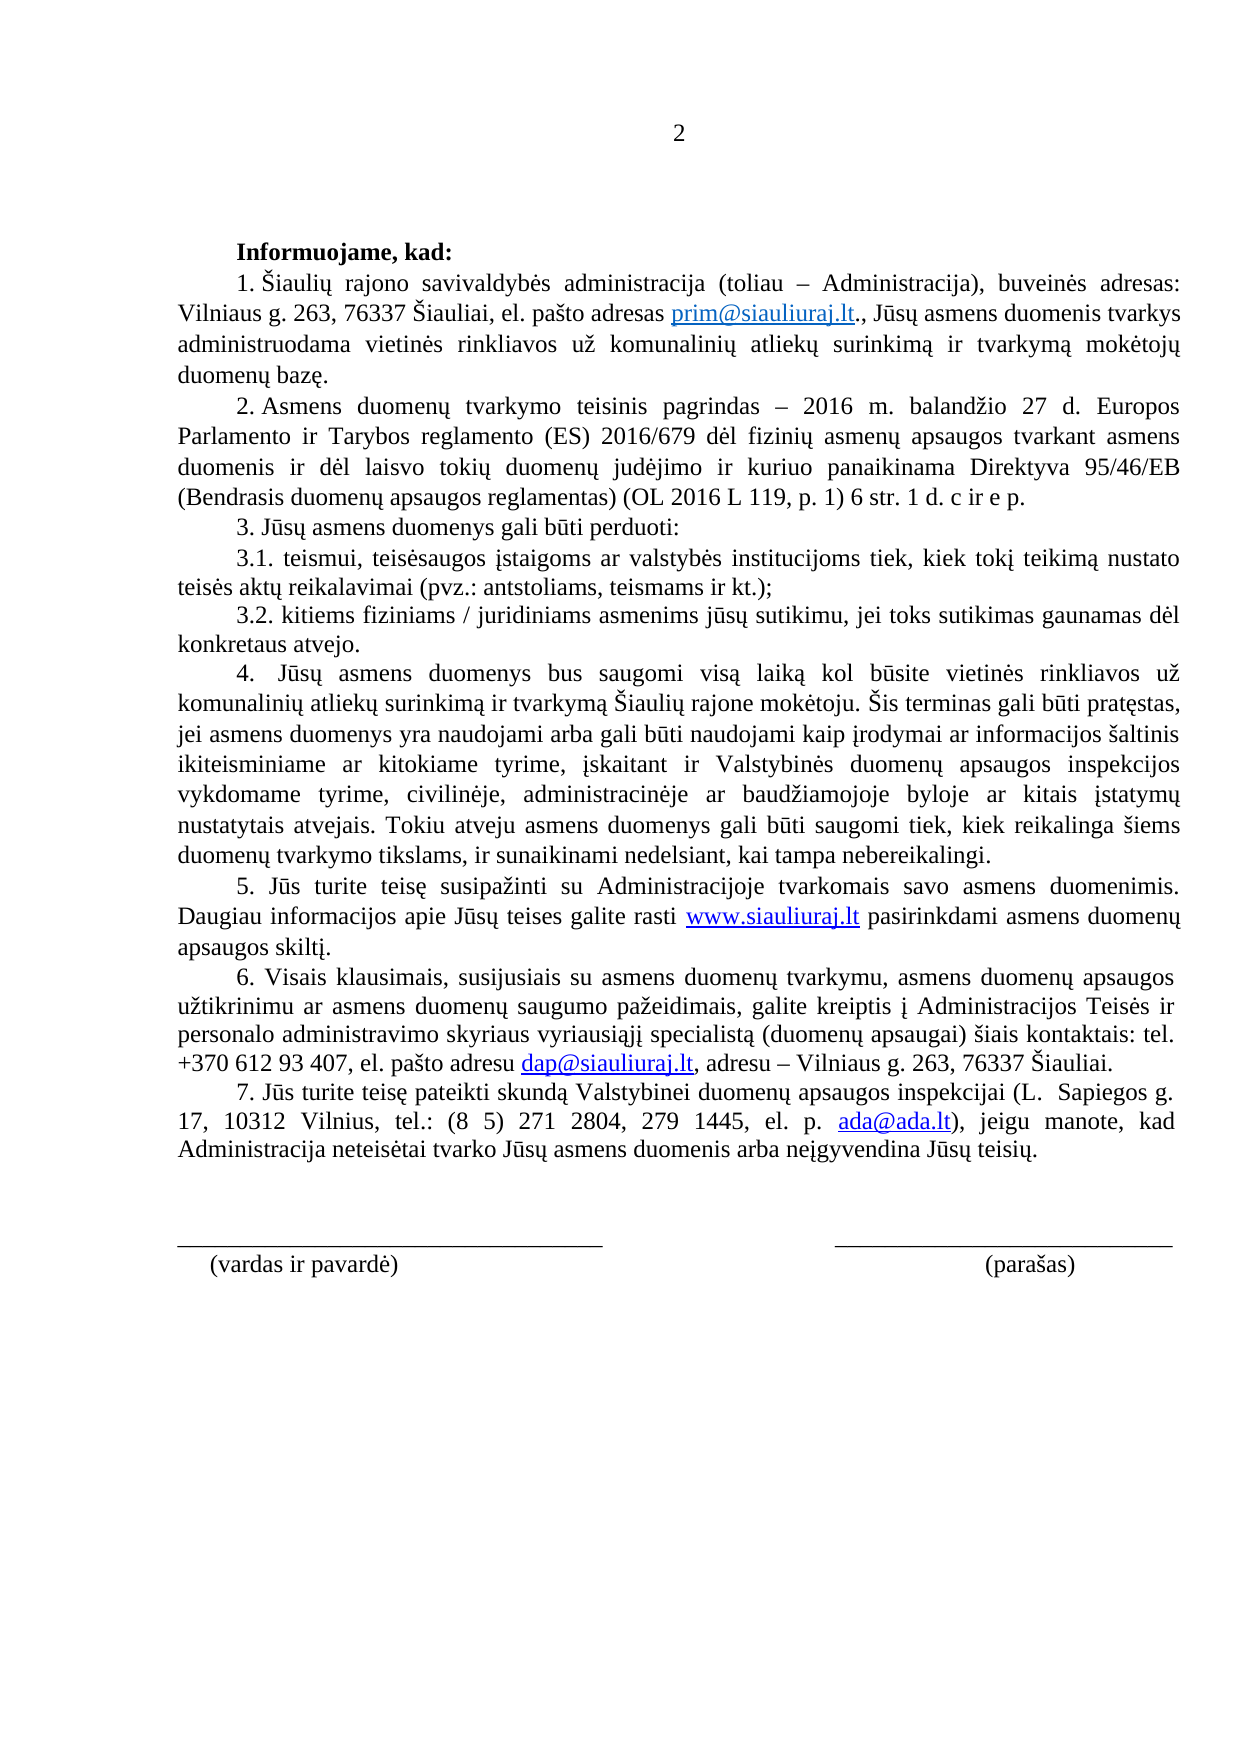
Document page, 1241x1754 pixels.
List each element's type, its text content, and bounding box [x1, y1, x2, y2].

text 4. Jūsų asmens duomenys bus saugomi visą laiką kol būsite vietinės rinkliavos už komunalinių atliekų surinkimą ir tvarkymą Šiaulių rajone mokėtoju. Šis terminas gali būti pratęstas, jei asmens duomenys yra naudojami arba gali būti naudojami kaip įrodymai ar informacijos šaltinis ikiteisminiame ar kitokiame tyrime, įskaitant ir Valstybinės duomenų apsaugos inspekcijos vykdomame tyrime, civilinėje, administracinėje ar baudžiamojoje byloje ar kitais įstatymų nustatytais atvejais. Tokiu atveju asmens duomenys gali būti saugomi tiek, kiek reikalinga šiems duomenų tvarkymo tikslams, ir sunaikinami nedelsiant, kai tampa nebereikalingi. [177, 658, 1181, 869]
text 7. Jūs turite teisę pateikti skundą Valstybinei duomenų apsaugos inspekcijai (L. Sapiegos g. 17, 10312 Vilnius, tel.: (8 5) 271 2804, 279 1445, el. p. ada@ada.lt), jeigu manote, kad Administracija neteisėtai tvarko Jūsų asmens duomenis arba neįgyvendina Jūsų teisių. [177, 1077, 1175, 1163]
text Informuojame, kad: [177, 237, 1181, 266]
text 1. Šiaulių rajono savivaldybės administracija (toliau – Administracija), buveinės adresas: Vilniaus g. 263, 76337 Šiauliai, el. pašto adresas prim@siauliuraj.lt., Jūsų asmens duomenis tvarkys administruodama vietinės rinkliavos už komunalinių atliekų surinkimą ir tvarkymą mokėtojų duomenų bazę. [177, 268, 1181, 389]
text 2. Asmens duomenų tvarkymo teisinis pagrindas – 2016 m. balandžio 27 d. Europos Parlamento ir Tarybos reglamento (ES) 2016/679 dėl fizinių asmenų apsaugos tvarkant asmens duomenis ir dėl laisvo tokių duomenų judėjimo ir kuriuo panaikinama Direktyva 95/46/EB (Bendrasis duomenų apsaugos reglamentas) (OL 2016 L 119, p. 1) 6 str. 1 d. c ir e p. [177, 391, 1181, 511]
text (vardas ir pavardė) (parašas) [209, 1249, 1181, 1278]
text __________________________________ ___________________________ [177, 1221, 1181, 1249]
text 5. Jūs turite teisę susipažinti su Administracijoje tvarkomais savo asmens duomenimis. Daugiau informacijos apie Jūsų teises galite rasti www.siauliuraj.lt pasirinkdami asmens duomenų apsaugos skiltį. [177, 871, 1181, 960]
text 3. Jūsų asmens duomenys gali būti perduoti: [177, 512, 1181, 541]
text 3.1. teismui, teisėsaugos įstaigoms ar valstybės institucijoms tiek, kiek tokį teikimą nustato teisės aktų reikalavimai (pvz.: antstoliams, teismams ir kt.); [177, 543, 1181, 600]
text 3.2. kitiems fiziniams / juridiniams asmenims jūsų sutikimu, jei toks sutikimas gaunamas dėl konkretaus atvejo. [177, 600, 1181, 658]
text 6. Visais klausimais, susijusiais su asmens duomenų tvarkymu, asmens duomenų apsaugos užtikrinimu ar asmens duomenų saugumo pažeidimais, galite kreiptis į Administracijos Teisės ir personalo administravimo skyriaus vyriausiąjį specialistą (duomenų apsaugai) šiais kontaktais: tel. +370 612 93 407, el. pašto adresu dap@siauliuraj.lt, adresu – Vilniaus g. 263, 76337 Šiauliai. [177, 962, 1175, 1077]
